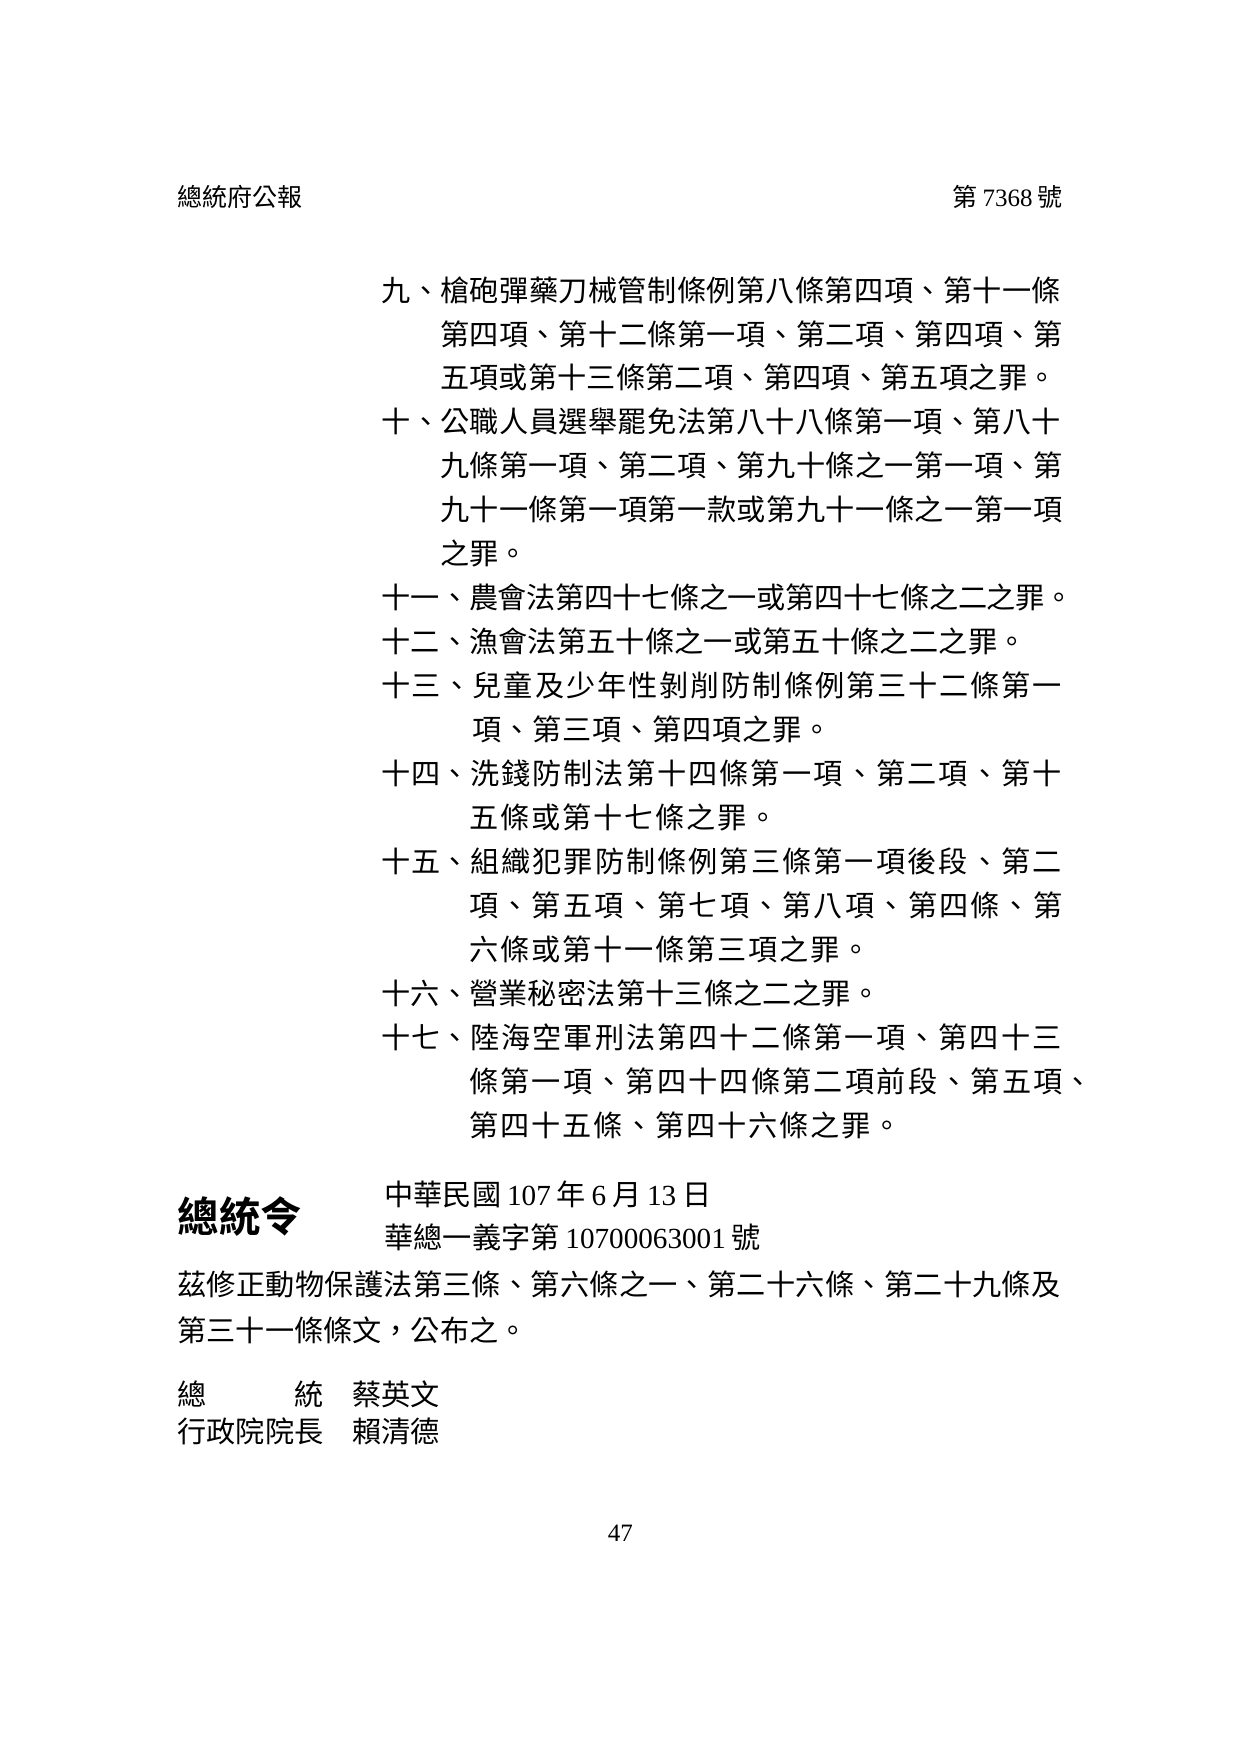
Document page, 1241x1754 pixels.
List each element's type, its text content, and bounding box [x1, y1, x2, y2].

text 十五、組織犯罪防制條例第三條第一項後段、第二項、第五項、第七項、第八項、第四條、第六條或第十一條第三項之罪。 [381, 837, 1063, 969]
text 十四、洗錢防制法第十四條第一項、第二項、第十五條或第十七條之罪。 [381, 749, 1063, 837]
table_header 中華民國107年6月13日 華總一義字第10700063001號 [381, 1170, 877, 1259]
text 十七、陸海空軍刑法第四十二條第一項、第四十三條第一項、第四十四條第二項前段、第五項、第四十五條、第四十六條之罪。 [381, 1013, 1063, 1145]
table_header 總統令 [174, 1170, 381, 1259]
text 十、公職人員選舉罷免法第八十八條第一項、第八十九條第一項、第二項、第九十條之一第一項、第九十一條第一項第一款或第九十一條之一第一項之罪。 [381, 398, 1063, 573]
text 十六、營業秘密法第十三條之二之罪。 [381, 969, 1063, 1013]
text 茲修正動物保護法第三條、第六條之一、第二十六條、第二十九條及第三十一條條文，公布之。 [177, 1259, 1063, 1350]
text 十一、農會法第四十七條之一或第四十七條之二之罪。 [381, 573, 1063, 617]
text 十三、兒童及少年性剝削防制條例第三十二條第一項、第三項、第四項之罪。 [381, 661, 1063, 749]
text 行政院院長 賴清德 [177, 1413, 1063, 1450]
text 總 統 蔡英文 [177, 1375, 1063, 1413]
text 十二、漁會法第五十條之一或第五十條之二之罪。 [381, 617, 1063, 661]
text 九、槍砲彈藥刀械管制條例第八條第四項、第十一條第四項、第十二條第一項、第二項、第四項、第五項或第十三條第二項、第四項、第五項之罪。 [381, 266, 1063, 398]
